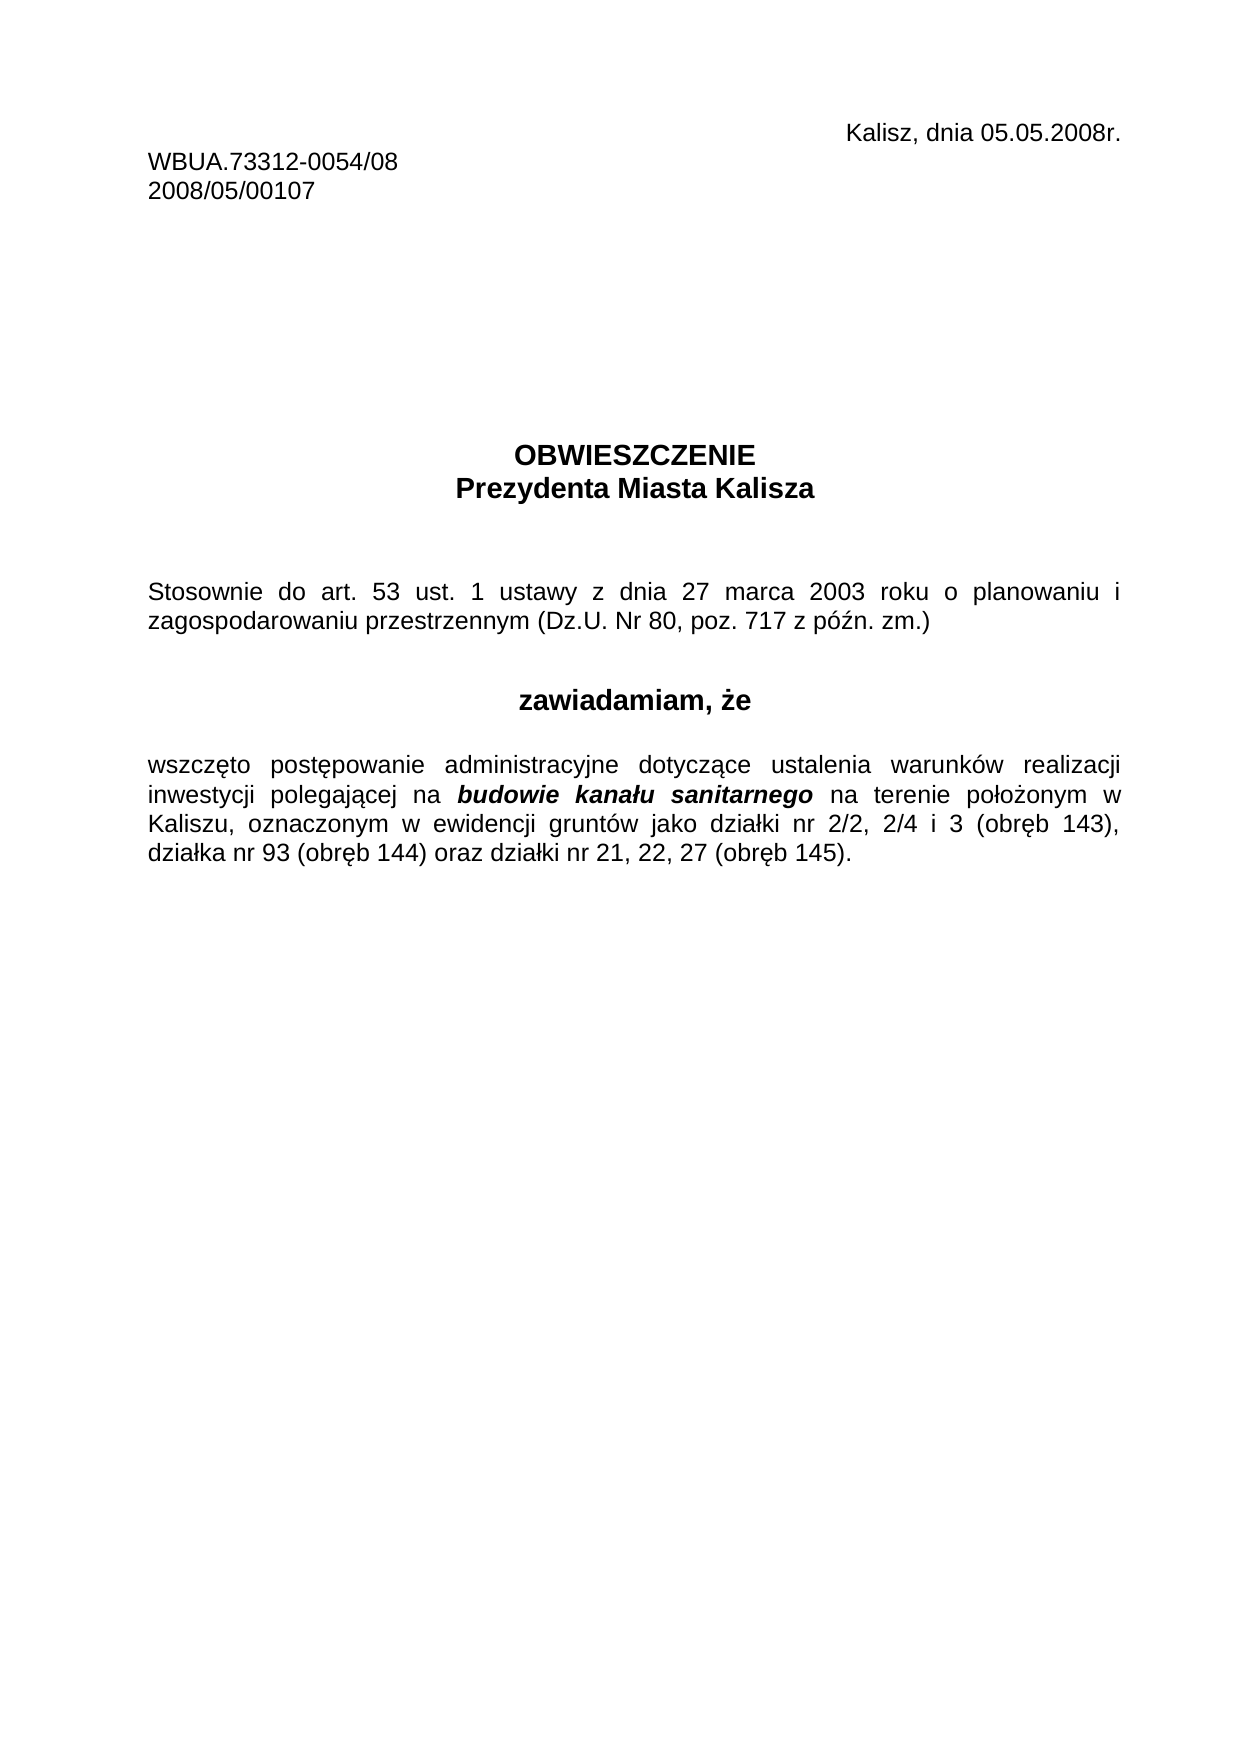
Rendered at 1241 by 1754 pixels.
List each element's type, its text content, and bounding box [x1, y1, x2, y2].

text Stosownie do art. 53 ust. 1 ustawy z dnia 27 marca 2003 roku o planowaniu i zagospodarowaniu przestrzennym (Dz.U. Nr 80, poz. 717 z późn. zm.) [148, 577, 1122, 635]
text WBUA.73312-0054/08 [148, 147, 1122, 176]
subtitle Prezydenta Miasta Kalisza [148, 471, 1122, 505]
text Kalisz, dnia 05.05.2008r. [148, 118, 1122, 147]
text zawiadamiam, że [148, 683, 1122, 717]
text wszczęto postępowanie administracyjne dotyczące ustalenia warunków realizacji inwestycji polegającej na budowie kanału sanitarnego na terenie położonym w Kaliszu, oznaczonym w ewidencji gruntów jako działki nr 2/2, 2/4 i 3 (obręb 143), działka nr 93 (obręb 144) oraz działki nr 21, 22, 27 (obręb 145). [148, 750, 1122, 867]
text 2008/05/00107 [148, 176, 1122, 205]
text OBWIESZCZENIE [148, 438, 1122, 471]
